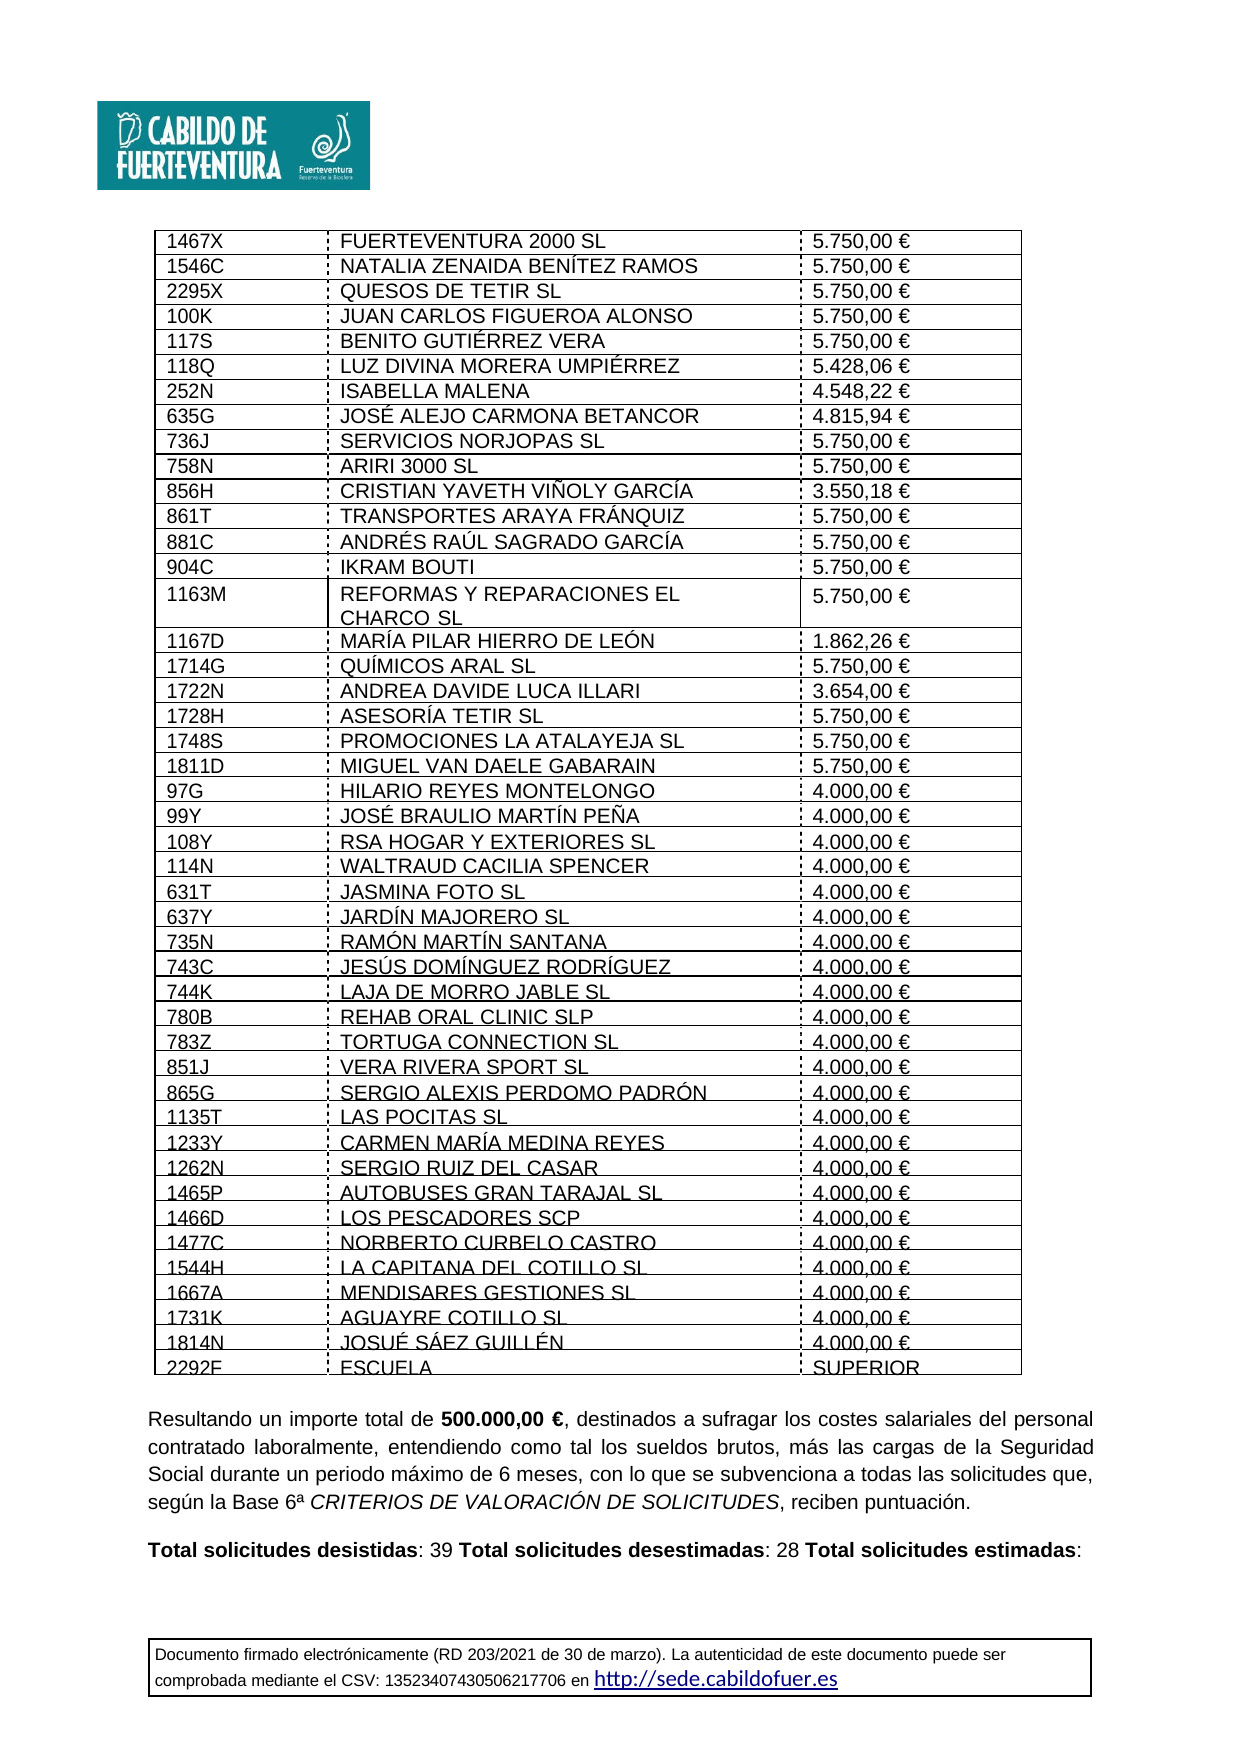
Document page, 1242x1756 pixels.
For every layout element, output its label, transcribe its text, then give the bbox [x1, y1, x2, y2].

text 4.000,00 € [802, 1080, 1021, 1100]
text [802, 1300, 1021, 1305]
text [1022, 779, 1106, 803]
text 3.654,00 € [802, 679, 1021, 702]
text RSA HOGAR Y EXTERIORES SL [329, 829, 800, 851]
text 1731K [166, 1306, 327, 1324]
text [1022, 1155, 1106, 1179]
text QUESOS DE TETIR SL [329, 280, 800, 303]
text 1163M [166, 581, 327, 627]
text 735N [166, 930, 327, 950]
text 1814N [166, 1331, 327, 1349]
text 904C [166, 555, 327, 578]
text 5.750,00 € [802, 654, 1021, 677]
text ARIRI 3000 SL [329, 455, 800, 478]
text [329, 1201, 800, 1205]
text [329, 1275, 800, 1280]
text 252N [166, 380, 327, 403]
text LA CAPITANA DEL COTILLO SL [329, 1256, 800, 1274]
text [166, 1350, 327, 1355]
text QUÍMICOS ARAL SL [329, 654, 800, 677]
text NORBERTO CURBELO CASTRO [329, 1231, 800, 1249]
text 736J [166, 430, 327, 453]
text 4.000,00 € [802, 930, 1021, 950]
text 881C [166, 529, 327, 553]
text 4.000,00 € [802, 1331, 1021, 1349]
text 5.750,00 € [802, 280, 1021, 303]
text [1022, 704, 1106, 728]
text 1544H [166, 1256, 327, 1274]
text IKRAM BOUTI [329, 555, 800, 578]
text 1465P [166, 1181, 327, 1200]
text 5.750,00 € [802, 754, 1021, 776]
text [1022, 754, 1106, 778]
text [1022, 404, 1106, 428]
text 5.750,00 € [802, 430, 1021, 453]
text 5.750,00 € [802, 455, 1021, 478]
text JARDÍN MAJORERO SL [329, 904, 800, 926]
text ISABELLA MALENA [329, 380, 800, 403]
text 4.000,00 € [802, 1256, 1021, 1274]
text 4.000,00 € [802, 955, 1021, 975]
text 635G [166, 405, 327, 428]
text [802, 1275, 1021, 1280]
text 1.862,26 € [802, 630, 1021, 652]
text 631T [166, 879, 327, 901]
text 4.000,00 € [802, 829, 1021, 851]
text [1022, 829, 1106, 854]
text AGUAYRE COTILLO SL [329, 1306, 800, 1324]
text [1022, 1055, 1106, 1079]
text [1022, 854, 1106, 878]
text LAJA DE MORRO JABLE SL [329, 980, 800, 1000]
text [1022, 1231, 1106, 1255]
text 1467X FUERTEVENTURA 2000 SL 5.750,00 € [166, 228, 1106, 253]
text [1022, 279, 1106, 303]
text 100K [166, 305, 327, 328]
text 4.000,00 € [802, 1105, 1021, 1125]
text [802, 1250, 1021, 1255]
text JOSÉ BRAULIO MARTÍN PEÑA [329, 804, 800, 826]
text 5.750,00 € [802, 305, 1021, 328]
text 856H [166, 480, 327, 503]
text 861T [166, 504, 327, 528]
text [1022, 955, 1106, 979]
text 2292F ESCUELA SUPERIOR [166, 1356, 1106, 1380]
text 4.000,00 € [802, 779, 1021, 801]
text SERGIO ALEXIS PERDOMO PADRÓN [329, 1080, 800, 1100]
text 2295X [166, 280, 327, 303]
text 1466D [166, 1205, 327, 1225]
text LUZ DIVINA MORERA UMPIÉRREZ [329, 355, 800, 378]
text 4.000,00 € [802, 854, 1021, 876]
text 780B [166, 1005, 327, 1025]
text 5.750,00 € [802, 255, 1021, 278]
text [1022, 630, 1106, 653]
text [1022, 479, 1106, 503]
text [1022, 529, 1106, 554]
text [1022, 980, 1106, 1004]
text [802, 1325, 1021, 1330]
text 1811D [166, 754, 327, 776]
text 1714G [166, 654, 327, 677]
text [166, 1250, 327, 1255]
text SERGIO RUIZ DEL CASAR [329, 1155, 800, 1175]
text 1262N [166, 1155, 327, 1175]
text [1022, 504, 1106, 528]
text [802, 1201, 1021, 1205]
text JOSÉ ALEJO CARMONA BETANCOR [329, 405, 800, 428]
text PROMOCIONES LA ATALAYEJA SL [329, 729, 800, 752]
text 4.000,00 € [802, 1281, 1021, 1299]
text 1135T [166, 1105, 327, 1125]
text [1022, 904, 1106, 929]
text AUTOBUSES GRAN TARAJAL SL [329, 1181, 800, 1200]
text 97G [166, 779, 327, 801]
text REHAB ORAL CLINIC SLP [329, 1005, 800, 1025]
text [1022, 1030, 1106, 1054]
text CRISTIAN YAVETH VIÑOLY GARCÍA [329, 480, 800, 503]
text 4.000,00 € [802, 879, 1021, 901]
text [1022, 555, 1106, 579]
text RAMÓN MARTÍN SANTANA [329, 930, 800, 950]
text [1022, 304, 1106, 328]
text 1728H [166, 704, 327, 727]
text 4.000,00 € [802, 1055, 1021, 1075]
text 4.548,22 € [802, 380, 1021, 403]
text WALTRAUD CACILIA SPENCER [329, 854, 800, 876]
text 108Y [166, 829, 327, 851]
text 758N [166, 455, 327, 478]
text LAS POCITAS SL [329, 1105, 800, 1125]
text [1022, 379, 1106, 403]
text 4.000,00 € [802, 1030, 1021, 1050]
text [329, 1300, 800, 1305]
text JASMINA FOTO SL [329, 879, 800, 901]
text LOS PESCADORES SCP [329, 1205, 800, 1225]
text 744K [166, 980, 327, 1000]
text [1022, 1105, 1106, 1129]
text [1022, 1256, 1106, 1280]
text NATALIA ZENAIDA BENÍTEZ RAMOS [329, 255, 800, 278]
text 1167D [166, 630, 327, 652]
text [1022, 329, 1106, 353]
text Resultando un importe total de 500.000,00 €, destinados a sufragar los costes salariales del personal contratado laboralmente, entendiendo como tal los sueldos brutos, más las cargas de la Seguridad Social durante un periodo máximo de 6 meses, con lo que se subvenciona a todas las solicitudes que, según la Base 6ª CRITERIOS DE VALORACIÓN DE SOLICITUDES, reciben puntuación. [148, 1407, 1094, 1514]
text [1022, 930, 1106, 954]
text 637Y [166, 904, 327, 926]
text [1022, 1281, 1106, 1305]
text 3.550,18 € [802, 480, 1021, 503]
text JESÚS DOMÍNGUEZ RODRÍGUEZ [329, 955, 800, 975]
text 4.000,00 € [802, 804, 1021, 826]
text 1722N [166, 679, 327, 702]
text HILARIO REYES MONTELONGO [329, 779, 800, 801]
text [1022, 454, 1106, 478]
text [1022, 584, 1106, 608]
text 1477C [166, 1231, 327, 1249]
text 1748S [166, 729, 327, 752]
text ANDREA DAVIDE LUCA ILLARI [329, 679, 800, 702]
text SERVICIOS NORJOPAS SL [329, 430, 800, 453]
text 4.000,00 € [802, 1306, 1021, 1324]
text [1022, 1080, 1106, 1104]
text VERA RIVERA SPORT SL [329, 1055, 800, 1075]
text 851J [166, 1055, 327, 1075]
text 4.000,00 € [802, 1231, 1021, 1249]
text [1022, 1130, 1106, 1154]
text 1667A [166, 1281, 327, 1299]
text 117S [166, 330, 327, 353]
text Documento firmado electrónicamente (RD 203/2021 de 30 de marzo). La autenticidad de este documento puede ser comprobada mediante el CSV: 13523407430506217706 en http://sede.cabildofuer.es [154, 1645, 1011, 1692]
text 4.000,00 € [802, 980, 1021, 1000]
text 4.815,94 € [802, 405, 1021, 428]
text 783Z [166, 1030, 327, 1050]
text CARMEN MARÍA MEDINA REYES [329, 1130, 800, 1150]
text [166, 1325, 327, 1330]
text [1022, 804, 1106, 828]
text 4.000,00 € [802, 1181, 1021, 1200]
text [1022, 1331, 1106, 1355]
text 5.750,00 € [812, 584, 1021, 608]
text MARÍA PILAR HIERRO DE LEÓN [329, 630, 800, 652]
text [802, 1350, 1021, 1355]
text 743C [166, 955, 327, 975]
text 1233Y [166, 1130, 327, 1150]
text BENITO GUTIÉRREZ VERA [329, 330, 800, 353]
text JUAN CARLOS FIGUEROA ALONSO [329, 305, 800, 328]
text 4.000,00 € [802, 1130, 1021, 1150]
subtitle Total solicitudes desistidas: 39 Total solicitudes desestimadas: 28 Total solicitudes estimadas: [148, 1538, 1106, 1562]
text 114N [166, 854, 327, 876]
text 5.750,00 € [802, 729, 1021, 752]
text [1022, 1181, 1106, 1205]
text [1022, 679, 1106, 703]
text 4.000,00 € [802, 1005, 1021, 1025]
text [329, 1325, 800, 1330]
text 5.750,00 € [802, 529, 1021, 553]
text [166, 1300, 327, 1305]
text ASESORÍA TETIR SL [329, 704, 800, 727]
text [329, 1350, 800, 1355]
text [329, 1250, 800, 1255]
text 4.000,00 € [802, 1205, 1021, 1225]
text MENDISARES GESTIONES SL [329, 1281, 800, 1299]
text MIGUEL VAN DAELE GABARAIN [329, 754, 800, 776]
text TORTUGA CONNECTION SL [329, 1030, 800, 1050]
text 5.750,00 € [802, 330, 1021, 353]
text [1022, 654, 1106, 678]
text 5.428,06 € [802, 355, 1021, 378]
text [1022, 1005, 1106, 1029]
text REFORMAS Y REPARACIONES EL CHARCO SL [329, 581, 776, 627]
text [1022, 254, 1106, 278]
text 4.000,00 € [802, 904, 1021, 926]
text 1546C [166, 255, 327, 278]
text 5.750,00 € [802, 555, 1021, 578]
text TRANSPORTES ARAYA FRÁNQUIZ [329, 504, 800, 528]
text [1022, 1306, 1106, 1330]
text [1022, 429, 1106, 453]
text [1022, 354, 1106, 378]
text [1022, 1205, 1106, 1229]
text 118Q [166, 355, 327, 378]
text 5.750,00 € [802, 504, 1021, 528]
text 99Y [166, 804, 327, 826]
text JOSUÉ SÁEZ GUILLÉN [329, 1331, 800, 1349]
text 4.000,00 € [802, 1155, 1021, 1175]
text [1022, 879, 1106, 904]
text 865G [166, 1080, 327, 1100]
text 5.750,00 € [802, 704, 1021, 727]
text [1022, 729, 1106, 753]
text ANDRÉS RAÚL SAGRADO GARCÍA [329, 529, 800, 553]
